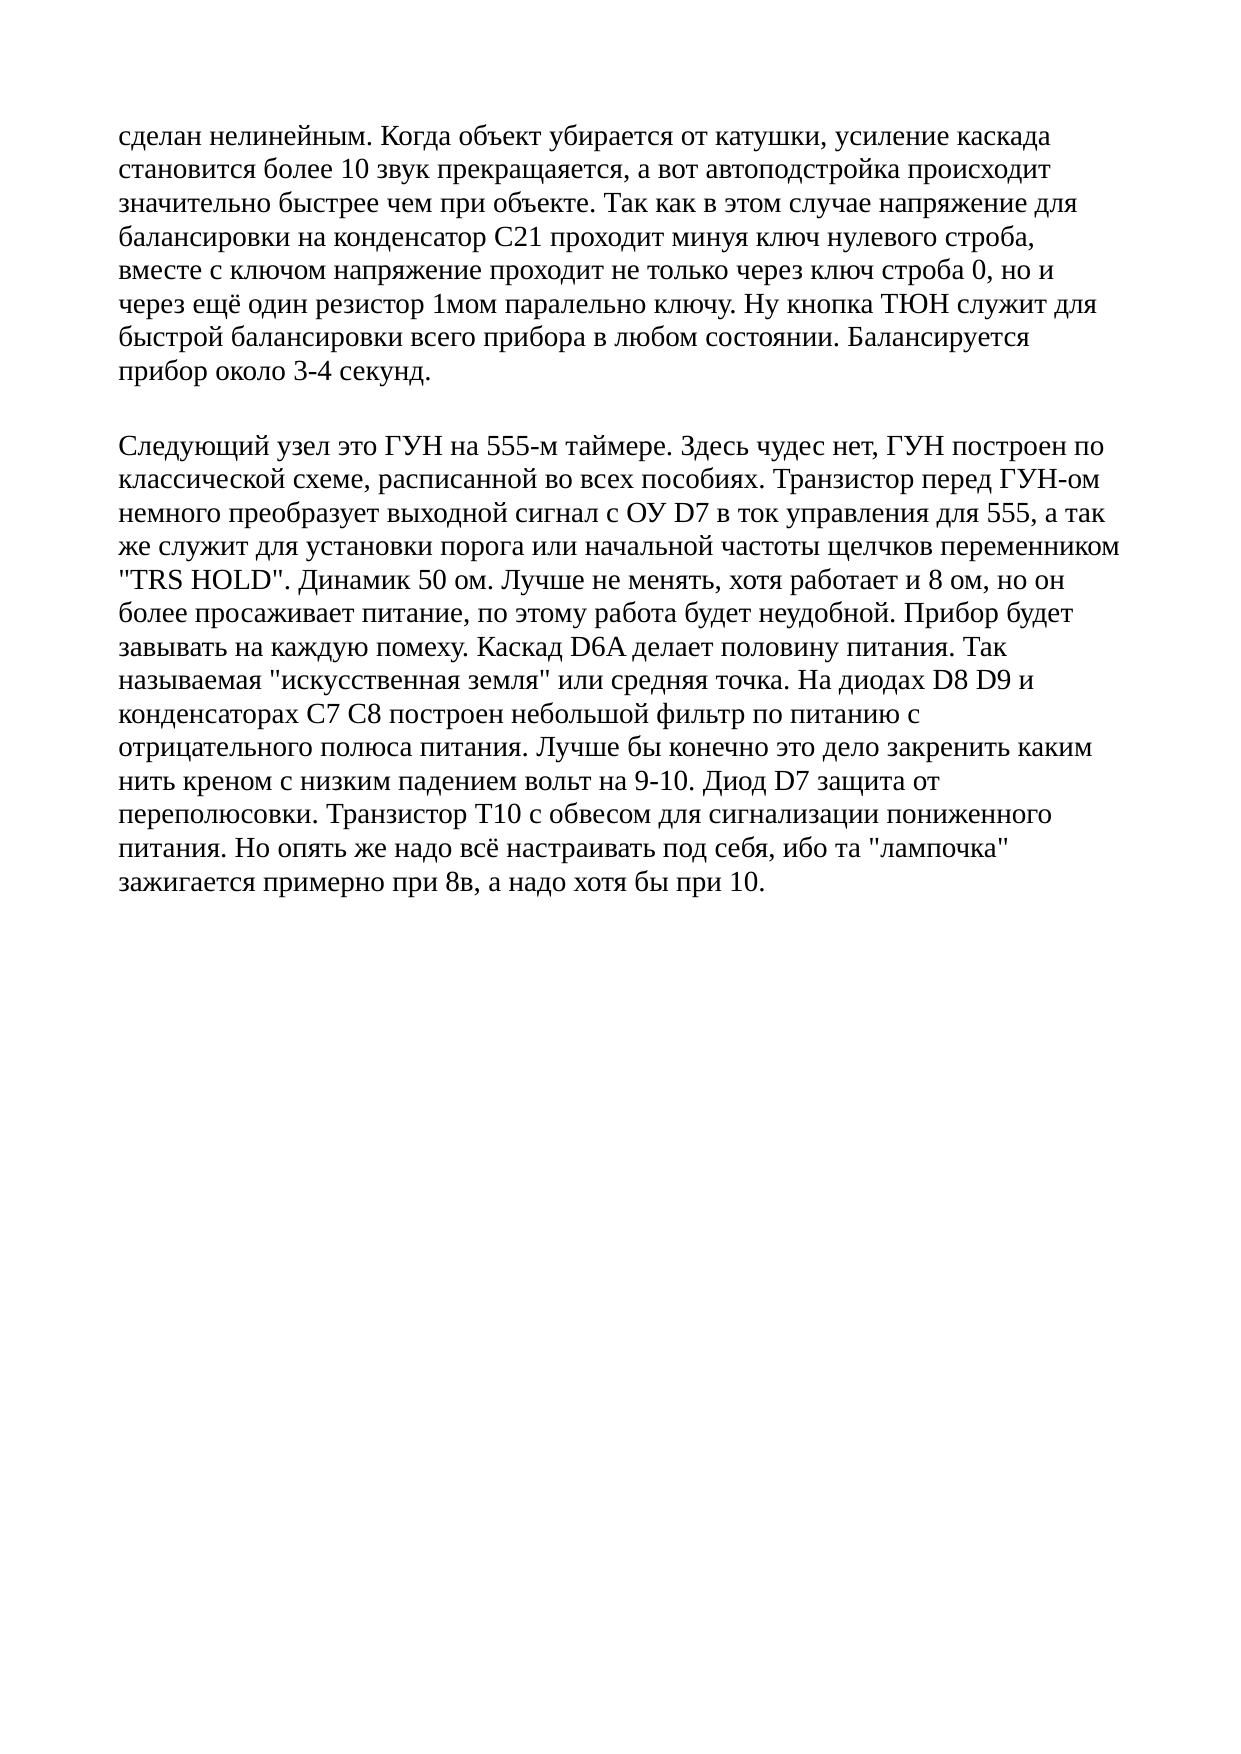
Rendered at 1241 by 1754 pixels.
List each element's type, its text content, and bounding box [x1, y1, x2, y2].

text Следующий узел это ГУН на 555-м таймере. Здесь чудес нет, ГУН построен по классической схеме, расписанной во всех пособиях. Транзистор перед ГУН-ом немного преобразует выходной сигнал с ОУ D7 в ток управления для 555, а так же служит для установки порога или начальной частоты щелчков переменником "TRS HOLD". Динамик 50 ом. Лучше не менять, хотя работает и 8 ом, но он более просаживает питание, по этому работа будет неудобной. Прибор будет завывать на каждую помеху. Каскад D6A делает половину питания. Так называемая "искусственная земля" или средняя точка. На диодах D8 D9 и конденсаторах С7 С8 построен небольшой фильтр по питанию с отрицательного полюса питания. Лучше бы конечно это дело закренить каким нить креном с низким падением вольт на 9-10. Диод D7 защита от переполюсовки. Транзистор Т10 с обвесом для сигнализации пониженного питания. Но опять же надо всё настраивать под себя, ибо та "лампочка" зажигается примерно при 8в, а надо хотя бы при 10. [118, 399, 1122, 926]
text сделан нелинейным. Когда объект убирается от катушки, усиление каскада становится более 10 звук прекращаяется, а вот автоподстройка происходит значительно быстрее чем при объекте. Так как в этом случае напряжение для балансировки на конденсатор С21 проходит минуя ключ нулевого строба, вместе с ключом напряжение проходит не только через ключ строба 0, но и через ещё один резистор 1мом паралельно ключу. Ну кнопка ТЮН служит для быстрой балансировки всего прибора в любом состоянии. Балансируется прибор около 3-4 секунд. [118, 118, 1122, 386]
